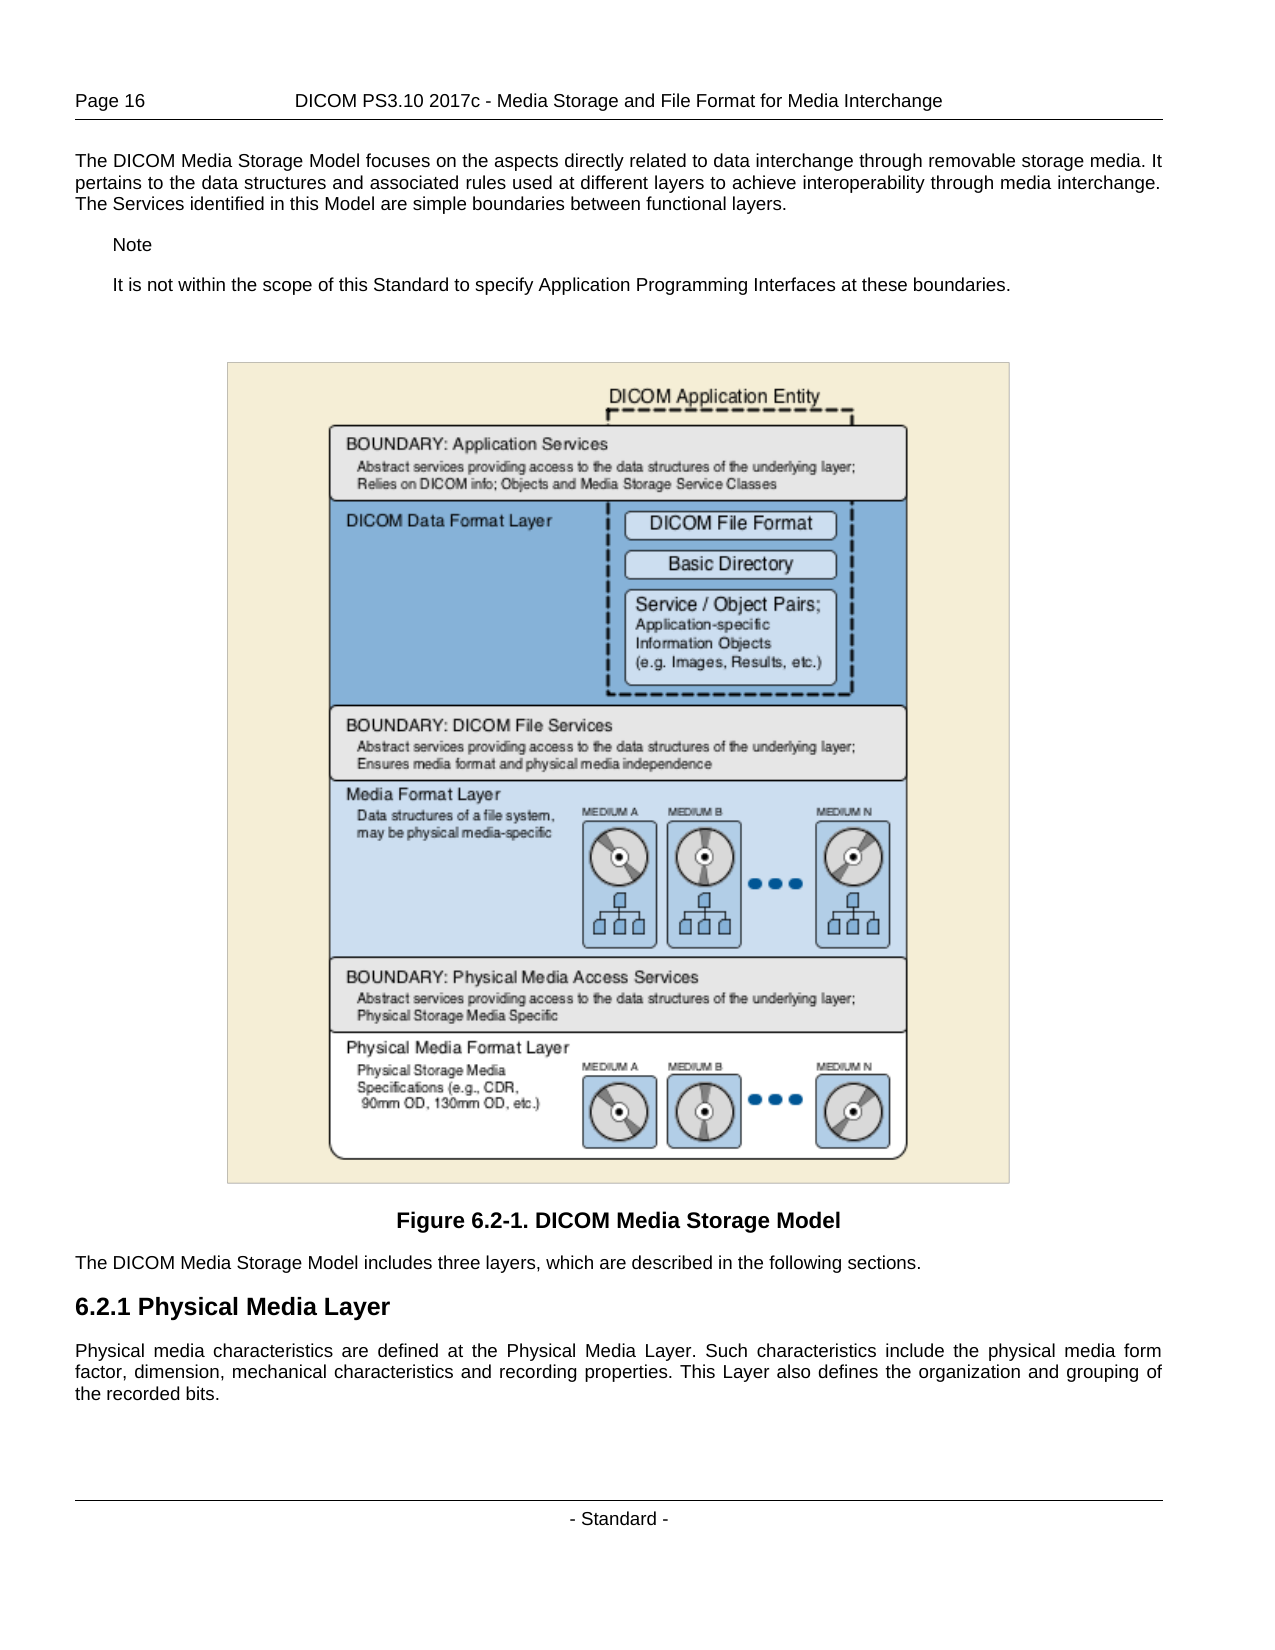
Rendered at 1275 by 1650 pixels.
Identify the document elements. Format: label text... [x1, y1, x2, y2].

text Physical media characteristics are defined at the Physical Media Layer. Such characteristics include the physical media form factor, dimension, mechanical characteristics and recording properties. This Layer also defines the organization and grouping of the recorded bits. [75, 1340, 1162, 1404]
text 6.2.1 Physical Media Layer [75, 1292, 1162, 1321]
text The DICOM Media Storage Model includes three layers, which are described in the following sections. [75, 1252, 1162, 1273]
picture [226, 361, 1011, 1185]
text Note [112, 233, 1125, 255]
text It is not within the scope of this Standard to specify Application Programming Interfaces at these boundaries. [112, 274, 1125, 295]
text Figure 6.2-1. DICOM Media Storage Model [75, 1207, 1162, 1233]
text The DICOM Media Storage Model focuses on the aspects directly related to data interchange through removable storage media. It pertains to the data structures and associated rules used at different layers to achieve interoperability through media interchange. The Services identified in this Model are simple boundaries between functional layers. [75, 150, 1162, 215]
